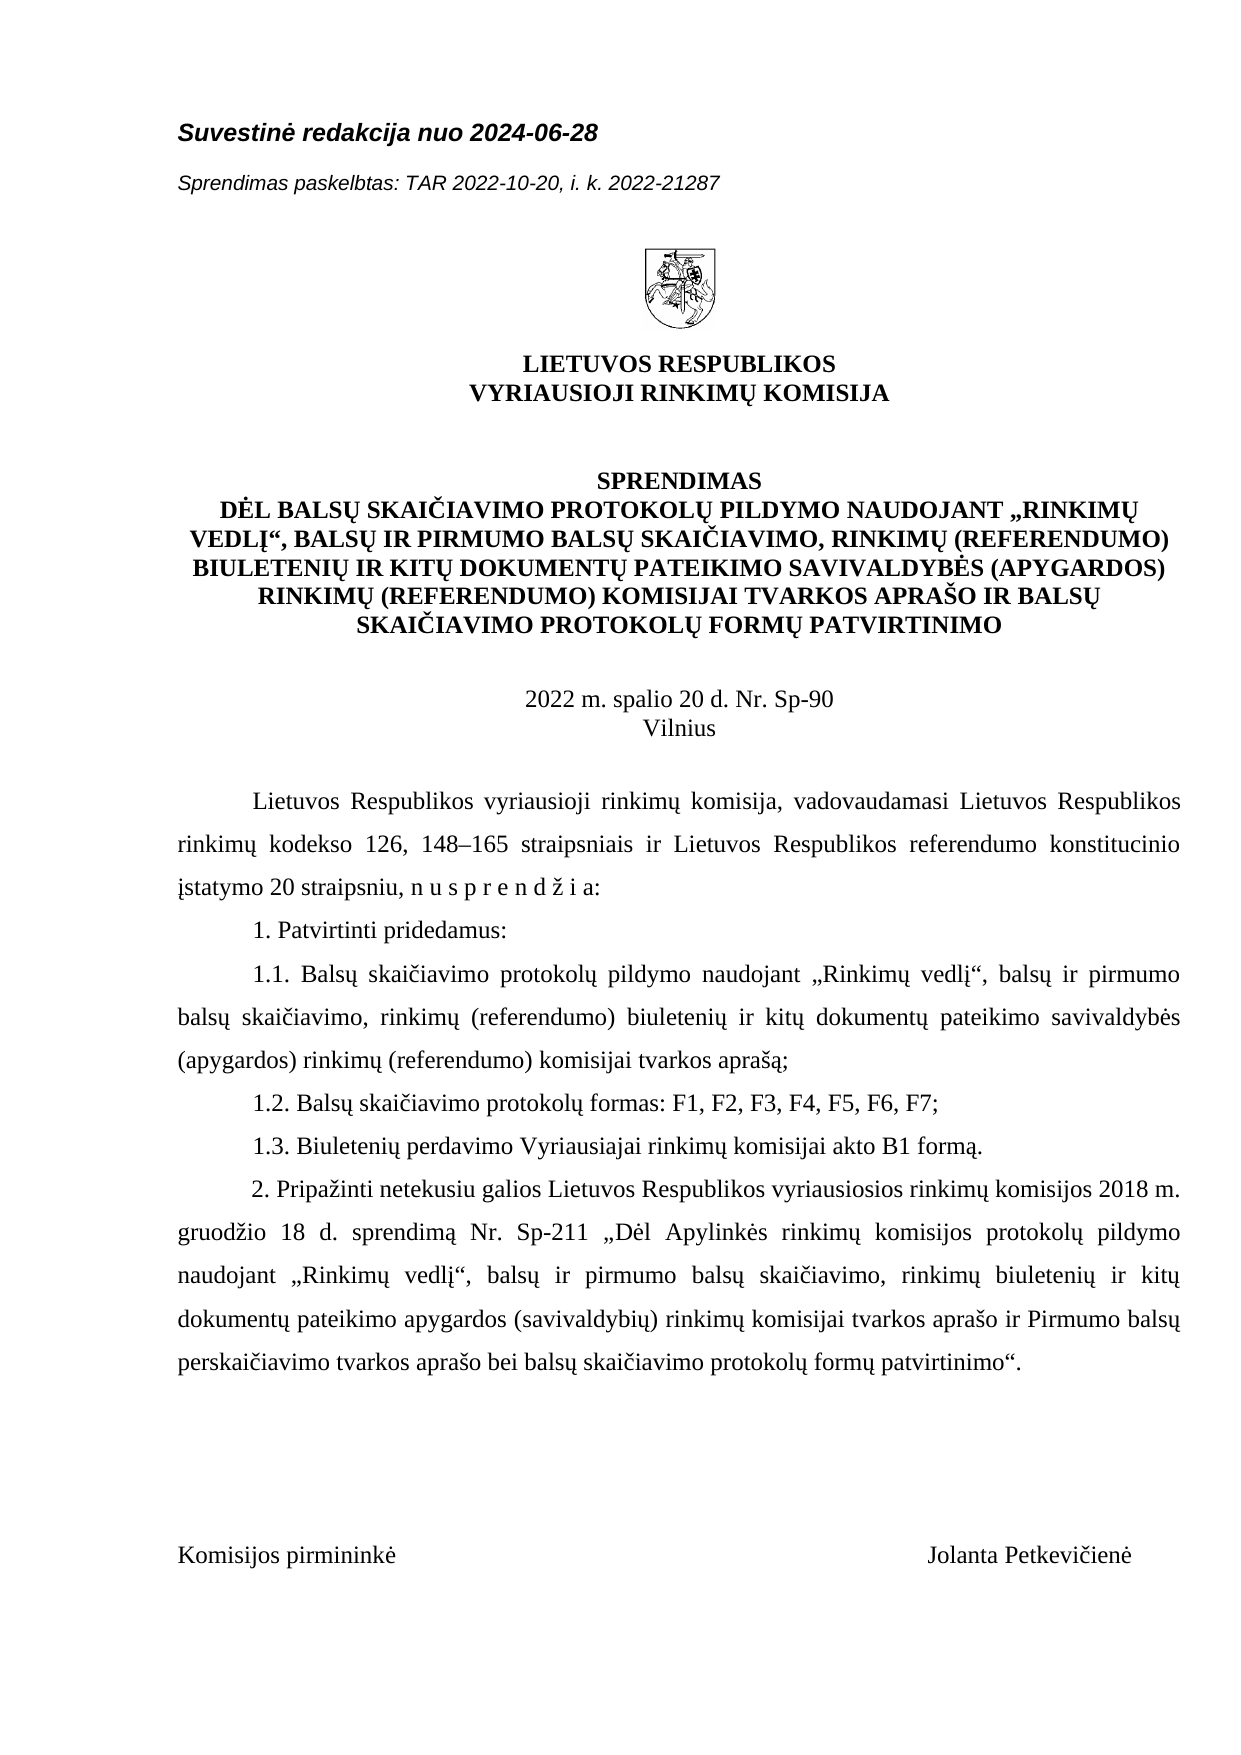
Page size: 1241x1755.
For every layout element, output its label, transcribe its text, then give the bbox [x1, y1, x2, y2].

text Komisijos pirmininkė Jolanta Petkevičienė [177, 1540, 1181, 1569]
text Sprendimas paskelbtas: TAR 2022-10-20, i. k. 2022-21287 [177, 171, 1181, 195]
text 1.2. Balsų skaičiavimo protokolų formas: F1, F2, F3, F4, F5, F6, F7; [177, 1088, 1181, 1117]
text DĖL BALSŲ SKAIČIAVIMO PROTOKOLŲ pildymo naudojant „Rinkimų vedlį“, BALSŲ IR PIRMUMO BALSŲ SKAIČIAVIMO, RINKIMŲ (REFERENDUMO) BIULETENIŲ IR KITŲ DOKUMENTŲ PATEIKIMO SAVIVALDYBĖS (APYGARDOS) RINKIMŲ (REFERENDUMO) KOMISIJAI TVARKOS APRAŠO IR BALSŲ SKAIČIAVIMO PROtOKOLŲ FORMŲ PATVIRTINIMO [177, 495, 1181, 639]
text 1.3. Biuletenių perdavimo Vyriausiajai rinkimų komisijai akto B1 formą. [177, 1131, 1181, 1160]
text SPRENDIMAS [177, 466, 1181, 495]
text 2. Pripažinti netekusiu galios Lietuvos Respublikos vyriausiosios rinkimų komisijos 2018 m. gruodžio 18 d. sprendimą Nr. Sp-211 „Dėl Apylinkės rinkimų komisijos protokolų pildymo naudojant „Rinkimų vedlį“, balsų ir pirmumo balsų skaičiavimo, rinkimų biuletenių ir kitų dokumentų pateikimo apygardos (savivaldybių) rinkimų komisijai tvarkos aprašo ir Pirmumo balsų perskaičiavimo tvarkos aprašo bei balsų skaičiavimo protokolų formų patvirtinimo“. [177, 1174, 1181, 1376]
text VYRIAUSIOJI RINKIMŲ KOMISIJA [177, 378, 1181, 407]
text 1.1. Balsų skaičiavimo protokolų pildymo naudojant „Rinkimų vedlį“, balsų ir pirmumo balsų skaičiavimo, rinkimų (referendumo) biuletenių ir kitų dokumentų pateikimo savivaldybės (apygardos) rinkimų (referendumo) komisijai tvarkos aprašą; [177, 959, 1181, 1074]
text Suvestinė redakcija nuo 2024-06-28 [177, 118, 1181, 147]
text Lietuvos Respublikos vyriausioji rinkimų komisija, vadovaudamasi Lietuvos Respublikos rinkimų kodekso 126, 148–165 straipsniais ir Lietuvos Respublikos referendumo konstitucinio įstatymo 20 straipsniu, nusprendžia: [177, 786, 1181, 901]
text 1. Patvirtinti pridedamus: [177, 916, 1181, 944]
subtitle LIETUVOS RESPUBLIKOS [177, 349, 1181, 378]
text 2022 m. spalio 20 d. Nr. Sp-90 [177, 684, 1181, 713]
text Vilnius [177, 713, 1181, 741]
